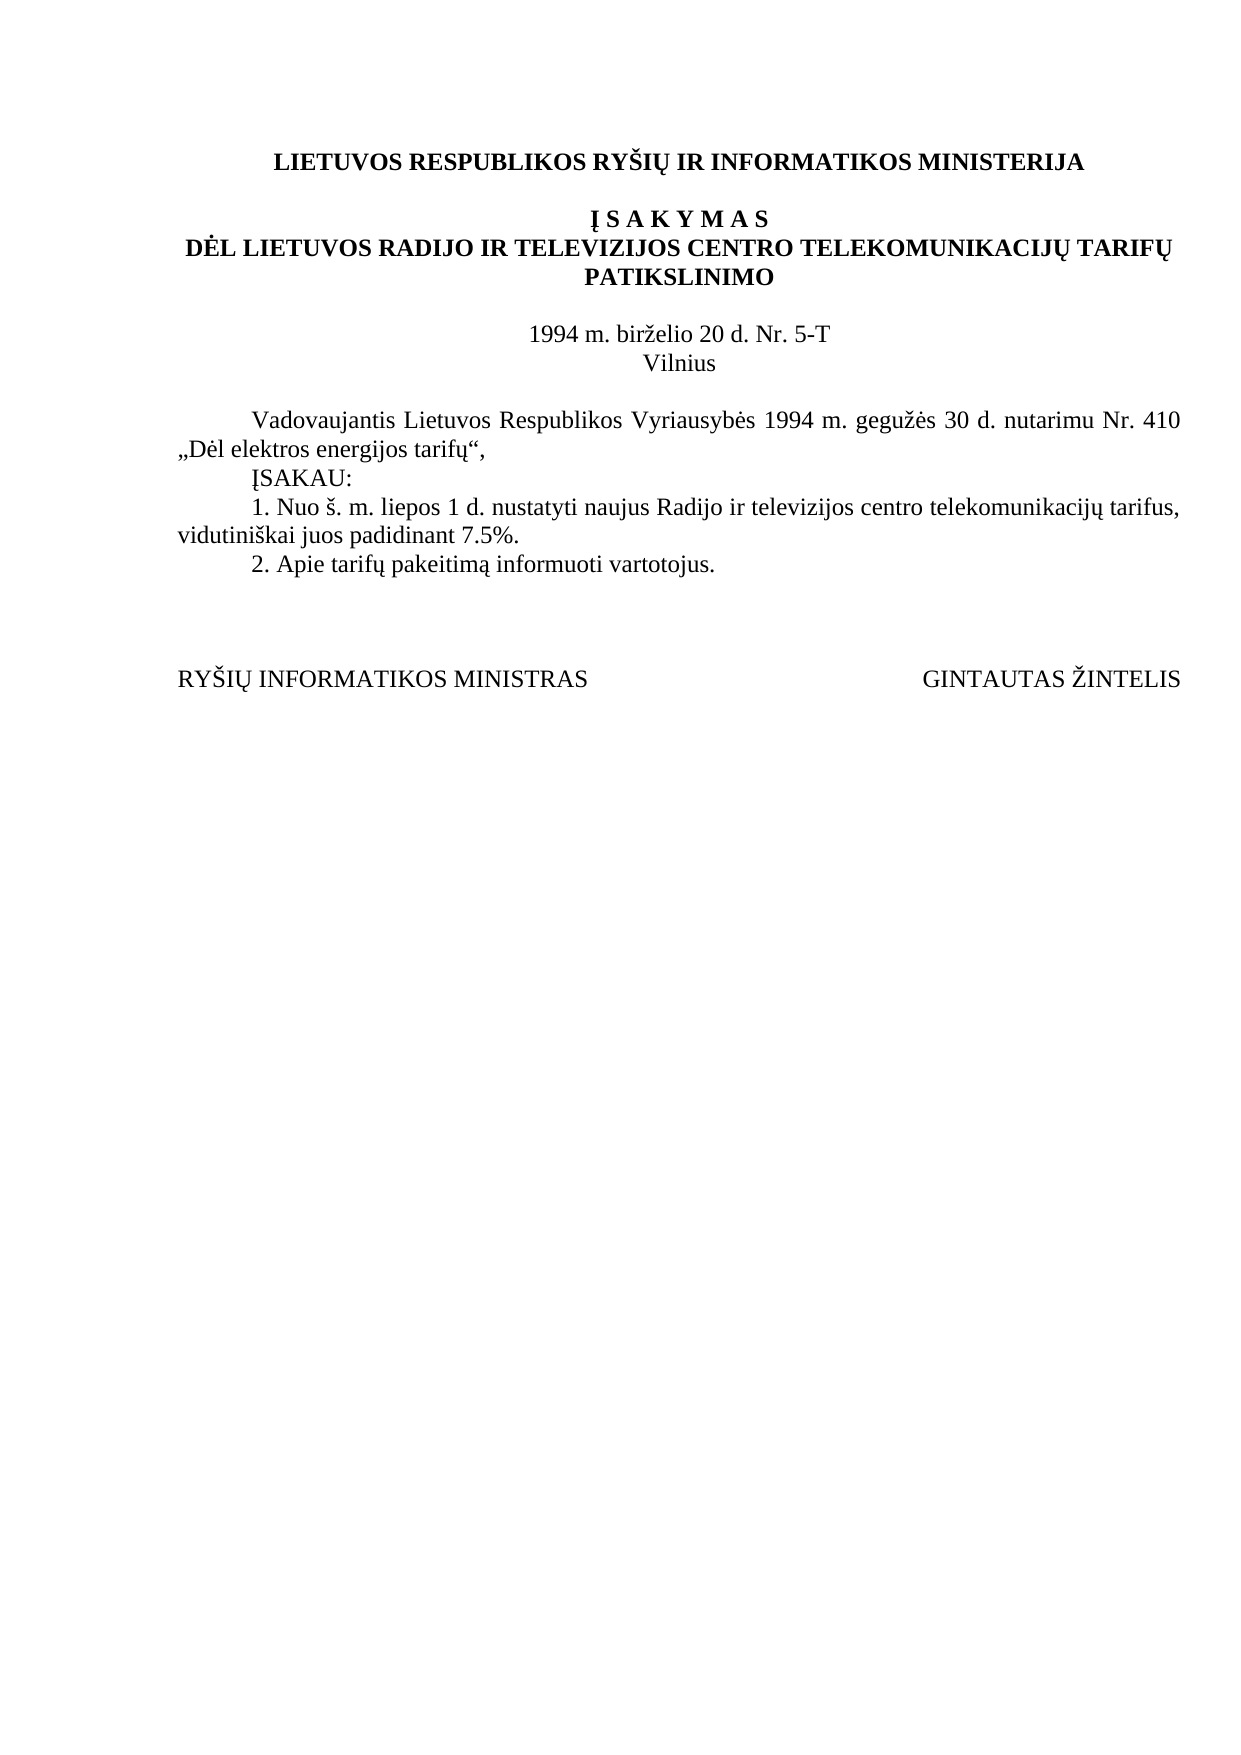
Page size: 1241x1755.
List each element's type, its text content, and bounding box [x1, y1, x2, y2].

text 1994 m. birželio 20 d. Nr. 5-T [177, 319, 1181, 348]
text ĮSAKAU: [177, 463, 1181, 492]
text 2. Apie tarifų pakeitimą informuoti vartotojus. [177, 549, 1181, 578]
text 1. Nuo š. m. liepos 1 d. nustatyti naujus Radijo ir televizijos centro telekomunikacijų tarifus, vidutiniškai juos padidinant 7.5%. [177, 492, 1181, 549]
text RYŠIŲ INFORMATIKOS MINISTRAS GINTAUTAS ŽINTELIS [177, 664, 1181, 693]
text LIETUVOS RESPUBLIKOS RYŠIŲ IR INFORMATIKOS MINISTERIJA [177, 147, 1181, 176]
text Vilnius [177, 348, 1181, 377]
text Į S A K Y M A S [177, 204, 1181, 233]
text DĖL LIETUVOS RADIJO IR TELEVIZIJOS CENTRO TELEKOMUNIKACIJŲ TARIFŲ PATIKSLINIMO [177, 233, 1181, 291]
text Vadovaujantis Lietuvos Respublikos Vyriausybės 1994 m. gegužės 30 d. nutarimu Nr. 410 „Dėl elektros energijos tarifų“, [177, 406, 1181, 463]
